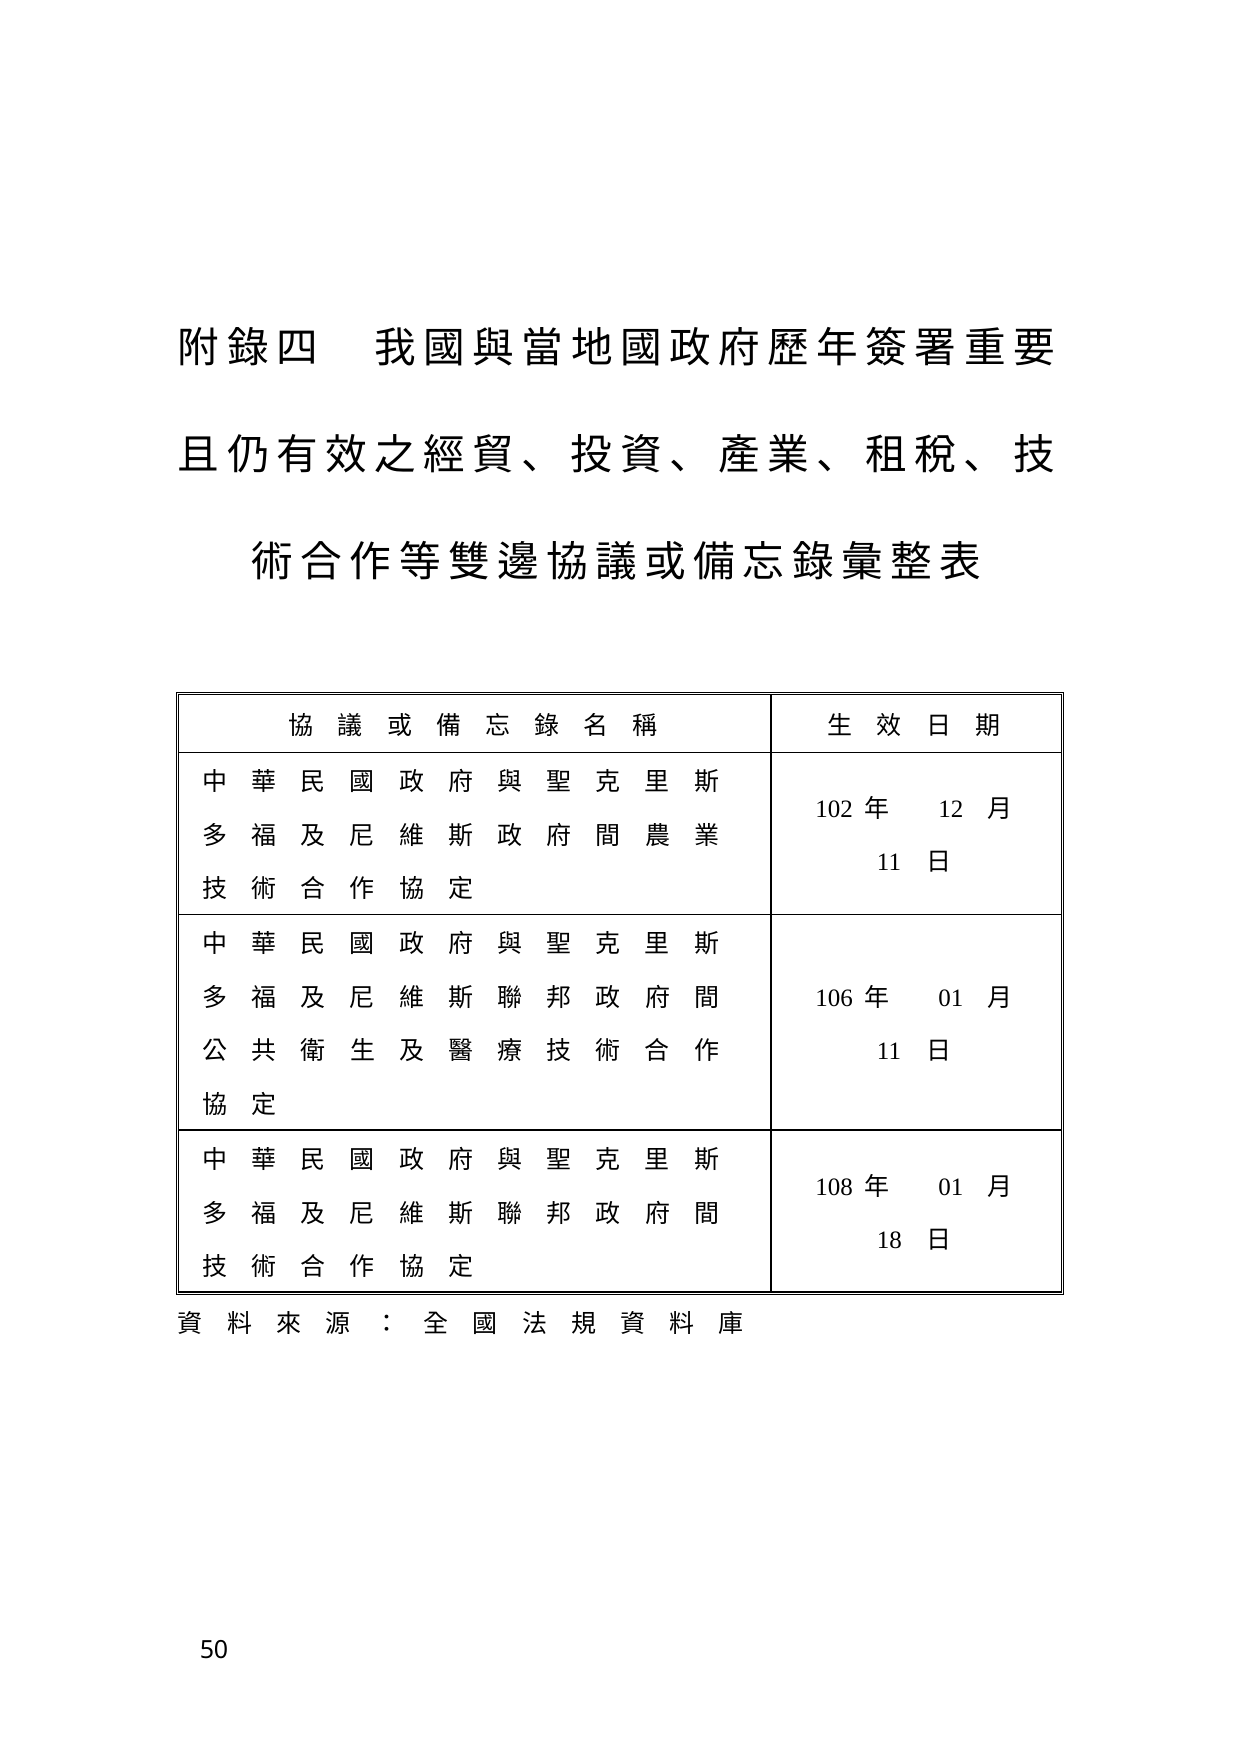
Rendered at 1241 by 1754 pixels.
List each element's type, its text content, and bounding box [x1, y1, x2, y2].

table_cell 108 年 01 月 18 日 [772, 1131, 1061, 1291]
table_header 生效日期 [772, 695, 1061, 751]
table_cell 106 年 01 月 11 日 [772, 915, 1061, 1129]
text 資料來源：全國法規資料庫 [178, 1295, 1063, 1348]
table_cell 中華民國政府與聖克里斯多福及尼維斯政府間農業技術合作協定 [179, 753, 770, 913]
table_cell 中華民國政府與聖克里斯多福及尼維斯聯邦政府間技術合作協定 [179, 1131, 770, 1291]
table_cell 102 年 12 月 11 日 [772, 753, 1061, 913]
table_header 協議或備忘錄名稱 [179, 695, 770, 751]
table_cell 中華民國政府與聖克里斯多福及尼維斯聯邦政府間公共衛生及醫療技術合作協定 [179, 915, 770, 1129]
text 附錄四 我國與當地國政府歷年簽署重要且仍有效之經貿、投資、產業、租稅、技術合作等雙邊協議或備忘錄彙整表 [178, 291, 1063, 612]
